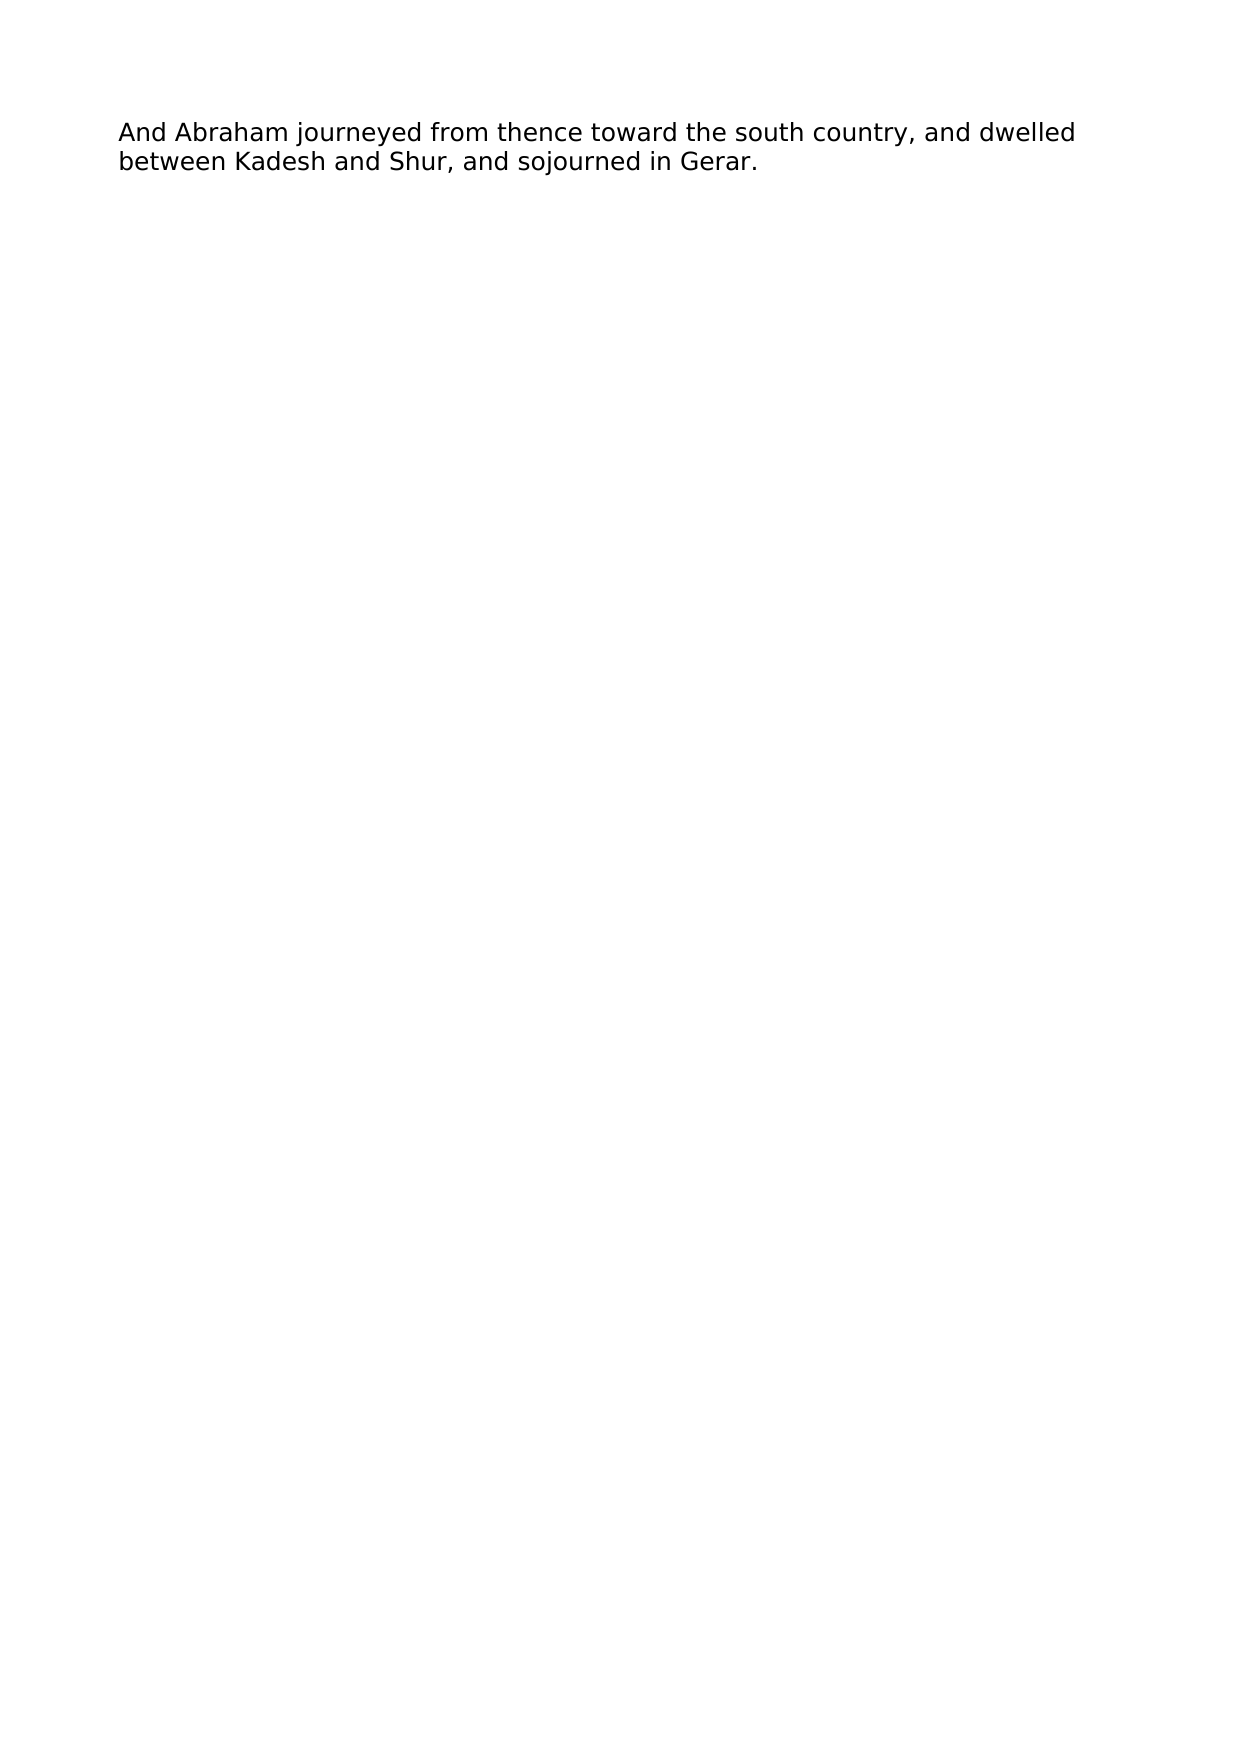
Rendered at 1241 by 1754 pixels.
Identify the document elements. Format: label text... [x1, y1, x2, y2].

text And Abraham journeyed from thence toward the south country, and dwelled between Kadesh and Shur, and sojourned in Gerar. [118, 118, 1122, 176]
